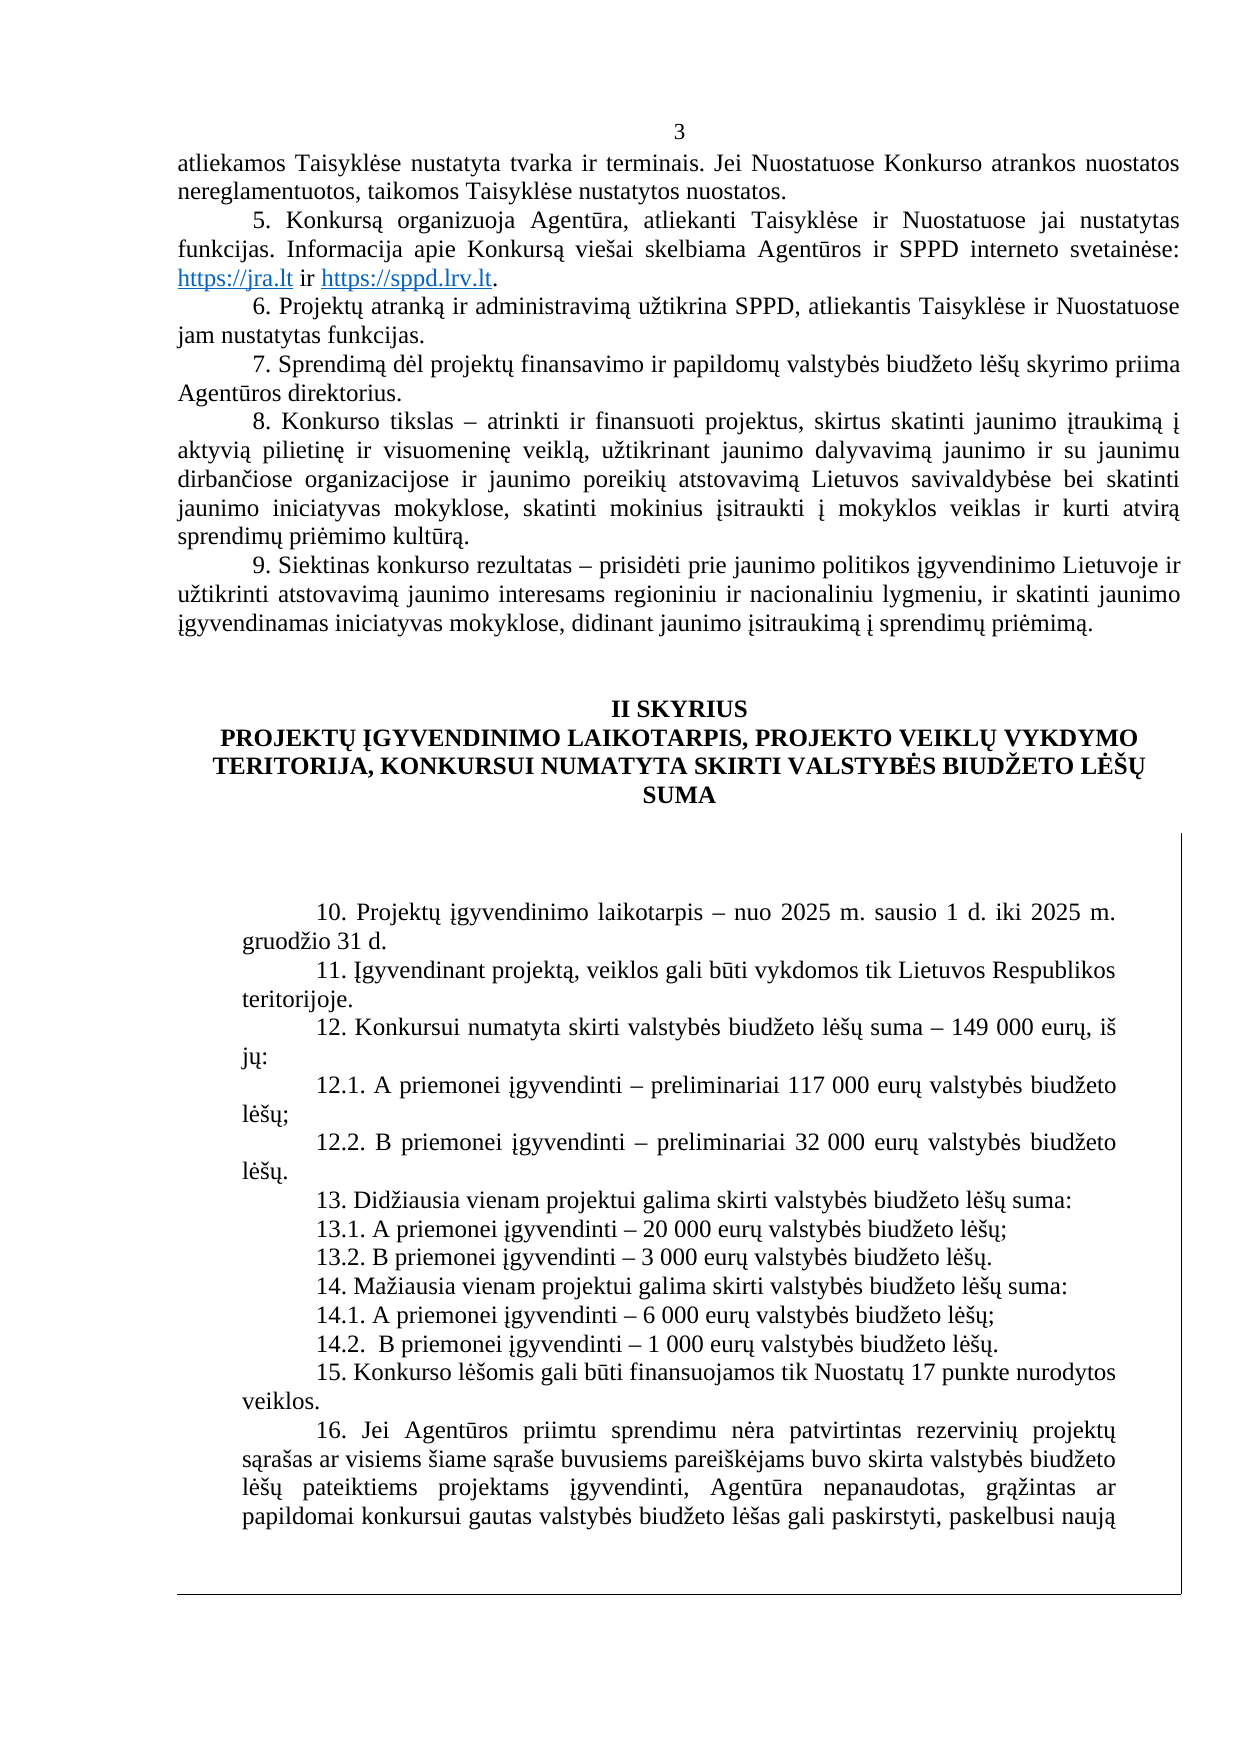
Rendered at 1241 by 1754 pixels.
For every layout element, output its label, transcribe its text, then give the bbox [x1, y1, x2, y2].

text 12.2. B priemonei įgyvendinti – preliminariai 32 000 eurų valstybės biudžeto lėšų. [177, 1127, 1181, 1185]
text 12. Konkursui numatyta skirti valstybės biudžeto lėšų suma – 149 000 eurų, iš jų: [177, 1012, 1181, 1070]
text 15. Konkurso lėšomis gali būti finansuojamos tik Nuostatų 17 punkte nurodytos veiklos. [177, 1357, 1181, 1415]
text II SKYRIUS [177, 694, 1181, 723]
text 5. Konkursą organizuoja Agentūra, atliekanti Taisyklėse ir Nuostatuose jai nustatytas funkcijas. Informacija apie Konkursą viešai skelbiama Agentūros ir SPPD interneto svetainėse: https://jra.lt ir https://sppd.lrv.lt. [177, 205, 1181, 291]
text 13.1. A priemonei įgyvendinti – 20 000 eurų valstybės biudžeto lėšų; [177, 1214, 1181, 1242]
text 14.2. B priemonei įgyvendinti – 1 000 eurų valstybės biudžeto lėšų. [177, 1329, 1181, 1357]
text 16. Jei Agentūros priimtu sprendimu nėra patvirtintas rezervinių projektų sąrašas ar visiems šiame sąraše buvusiems pareiškėjams buvo skirta valstybės biudžeto lėšų pateiktiems projektams įgyvendinti, Agentūra nepanaudotas, grąžintas ar papildomai konkursui gautas valstybės biudžeto lėšas gali paskirstyti, paskelbusi naują [177, 1415, 1181, 1594]
text 13.2. B priemonei įgyvendinti – 3 000 eurų valstybės biudžeto lėšų. [177, 1242, 1181, 1271]
text 14.1. A priemonei įgyvendinti – 6 000 eurų valstybės biudžeto lėšų; [177, 1300, 1181, 1329]
text 8. Konkurso tikslas – atrinkti ir finansuoti projektus, skirtus skatinti jaunimo įtraukimą į aktyvią pilietinę ir visuomeninę veiklą, užtikrinant jaunimo dalyvavimą jaunimo ir su jaunimu dirbančiose organizacijose ir jaunimo poreikių atstovavimą Lietuvos savivaldybėse bei skatinti jaunimo iniciatyvas mokyklose, skatinti mokinius įsitraukti į mokyklos veiklas ir kurti atvirą sprendimų priėmimo kultūrą. [177, 406, 1181, 550]
text atliekamos Taisyklėse nustatyta tvarka ir terminais. Jei Nuostatuose Konkurso atrankos nuostatos nereglamentuotos, taikomos Taisyklėse nustatytos nuostatos. [177, 148, 1181, 205]
text 6. Projektų atranką ir administravimą užtikrina SPPD, atliekantis Taisyklėse ir Nuostatuose jam nustatytas funkcijas. [177, 291, 1181, 349]
text 11. Įgyvendinant projektą, veiklos gali būti vykdomos tik Lietuvos Respublikos teritorijoje. [177, 955, 1181, 1012]
text 12.1. A priemonei įgyvendinti – preliminariai 117 000 eurų valstybės biudžeto lėšų; [177, 1070, 1181, 1127]
text PROJEKTŲ ĮGYVENDINIMO LAIKOTARPIS, PROJEKTO VEIKLŲ VYKDYMO TERITORIJA, KONKURSUI NUMATYTA SKIRTI VALSTYBĖS BIUDŽETO LĖŠŲ SUMA [177, 723, 1181, 809]
text 13. Didžiausia vienam projektui galima skirti valstybės biudžeto lėšų suma: [177, 1185, 1181, 1214]
text 10. Projektų įgyvendinimo laikotarpis – nuo 2025 m. sausio 1 d. iki 2025 m. gruodžio 31 d. [177, 833, 1181, 955]
text 7. Sprendimą dėl projektų finansavimo ir papildomų valstybės biudžeto lėšų skyrimo priima Agentūros direktorius. [177, 349, 1181, 406]
text 14. Mažiausia vienam projektui galima skirti valstybės biudžeto lėšų suma: [177, 1271, 1181, 1300]
text 9. Siektinas konkurso rezultatas – prisidėti prie jaunimo politikos įgyvendinimo Lietuvoje ir užtikrinti atstovavimą jaunimo interesams regioniniu ir nacionaliniu lygmeniu, ir skatinti jaunimo įgyvendinamas iniciatyvas mokyklose, didinant jaunimo įsitraukimą į sprendimų priėmimą. [177, 550, 1181, 636]
